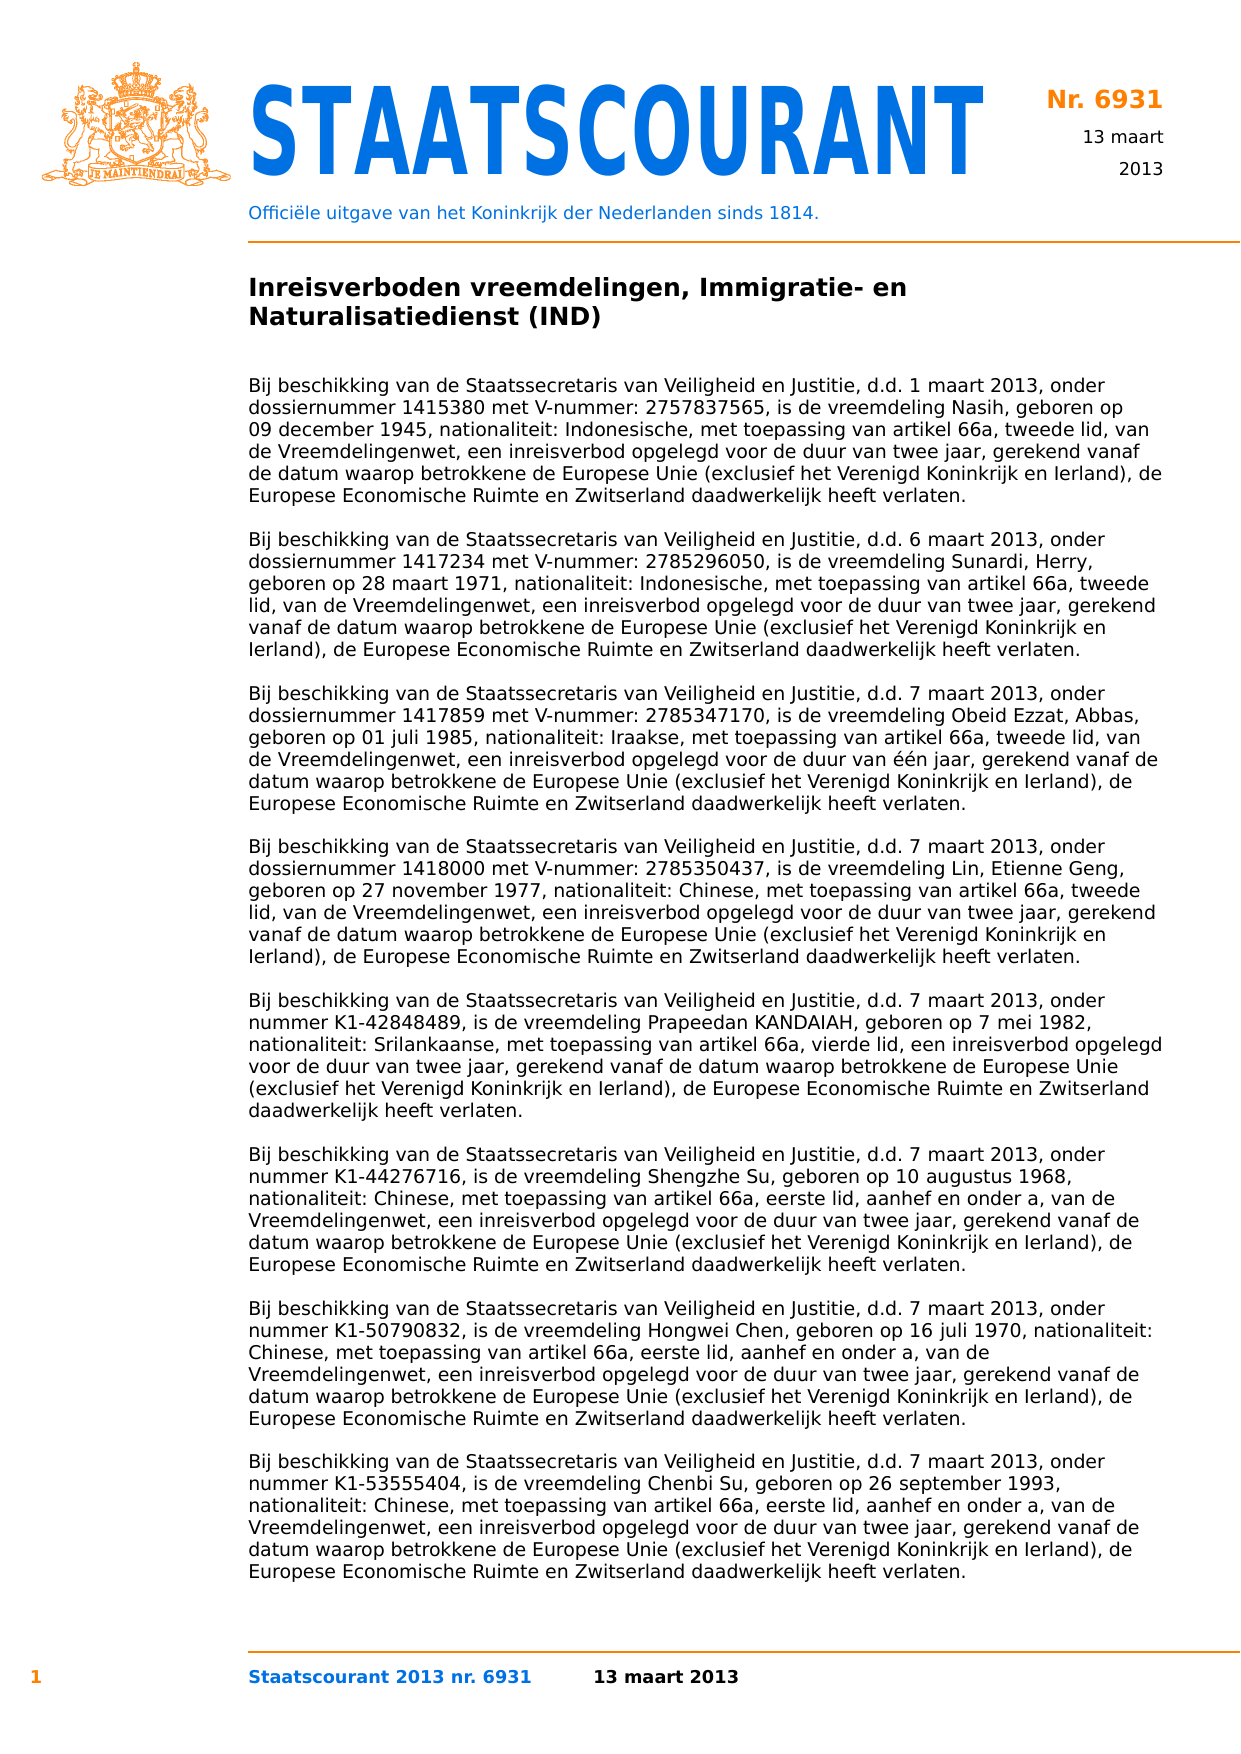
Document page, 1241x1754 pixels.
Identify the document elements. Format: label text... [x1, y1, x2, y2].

table_cell 13 maart [998, 121, 1240, 153]
text Bij beschikking van de Staatssecretaris van Veiligheid en Justitie, d.d. 7 maart 2013, onder nummer K1-53555404, is de vreemdeling Chenbi Su, geboren op 26 september 1993, nationaliteit: Chinese, met toepassing van artikel 66a, eerste lid, aanhef en onder a, van de Vreemdelingenwet, een inreisverbod opgelegd voor de duur van twee jaar, gerekend vanaf de datum waarop betrokkene de Europese Unie (exclusief het Verenigd Koninkrijk en Ierland), de Europese Economische Ruimte en Zwitserland daadwerkelijk heeft verlaten. [248, 1451, 1163, 1583]
text Bij beschikking van de Staatssecretaris van Veiligheid en Justitie, d.d. 7 maart 2013, onder nummer K1-42848489, is de vreemdeling Prapeedan KANDAIAH, geboren op 7 mei 1982, nationaliteit: Srilankaanse, met toepassing van artikel 66a, vierde lid, een inreisverbod opgelegd voor de duur van twee jaar, gerekend vanaf de datum waarop betrokkene de Europese Unie (exclusief het Verenigd Koninkrijk en Ierland), de Europese Economische Ruimte en Zwitserland daadwerkelijk heeft verlaten. [248, 990, 1163, 1122]
text Bij beschikking van de Staatssecretaris van Veiligheid en Justitie, d.d. 1 maart 2013, onder dossiernummer 1415380 met V-nummer: 2757837565, is de vreemdeling Nasih, geboren op 09 december 1945, nationaliteit: Indonesische, met toepassing van artikel 66a, tweede lid, van de Vreemdelingenwet, een inreisverbod opgelegd voor de duur van twee jaar, gerekend vanaf de datum waarop betrokkene de Europese Unie (exclusief het Verenigd Koninkrijk en Ierland), de Europese Economische Ruimte en Zwitserland daadwerkelijk heeft verlaten. [248, 375, 1163, 507]
subtitle Inreisverboden vreemdelingen, Immigratie- en Naturalisatiedienst (IND) [248, 273, 1163, 331]
text Bij beschikking van de Staatssecretaris van Veiligheid en Justitie, d.d. 7 maart 2013, onder nummer K1-50790832, is de vreemdeling Hongwei Chen, geboren op 16 juli 1970, nationaliteit: Chinese, met toepassing van artikel 66a, eerste lid, aanhef en onder a, van de Vreemdelingenwet, een inreisverbod opgelegd voor de duur van twee jaar, gerekend vanaf de datum waarop betrokkene de Europese Unie (exclusief het Verenigd Koninkrijk en Ierland), de Europese Economische Ruimte en Zwitserland daadwerkelijk heeft verlaten. [248, 1298, 1163, 1429]
text Bij beschikking van de Staatssecretaris van Veiligheid en Justitie, d.d. 7 maart 2013, onder dossiernummer 1417859 met V-nummer: 2785347170, is de vreemdeling Obeid Ezzat, Abbas, geboren op 01 juli 1985, nationaliteit: Iraakse, met toepassing van artikel 66a, tweede lid, van de Vreemdelingenwet, een inreisverbod opgelegd voor de duur van één jaar, gerekend vanaf de datum waarop betrokkene de Europese Unie (exclusief het Verenigd Koninkrijk en Ierland), de Europese Economische Ruimte en Zwitserland daadwerkelijk heeft verlaten. [248, 683, 1163, 814]
table_header [25, 62, 248, 241]
table_cell Officiële uitgave van het Koninkrijk der Nederlanden sinds 1814. [248, 203, 1240, 241]
table_header Nr. 6931 [998, 62, 1240, 121]
table_header STAATSCOURANT [248, 62, 998, 203]
text Bij beschikking van de Staatssecretaris van Veiligheid en Justitie, d.d. 7 maart 2013, onder dossiernummer 1418000 met V-nummer: 2785350437, is de vreemdeling Lin, Etienne Geng, geboren op 27 november 1977, nationaliteit: Chinese, met toepassing van artikel 66a, tweede lid, van de Vreemdelingenwet, een inreisverbod opgelegd voor de duur van twee jaar, gerekend vanaf de datum waarop betrokkene de Europese Unie (exclusief het Verenigd Koninkrijk en Ierland), de Europese Economische Ruimte en Zwitserland daadwerkelijk heeft verlaten. [248, 836, 1163, 968]
text Bij beschikking van de Staatssecretaris van Veiligheid en Justitie, d.d. 7 maart 2013, onder nummer K1-44276716, is de vreemdeling Shengzhe Su, geboren op 10 augustus 1968, nationaliteit: Chinese, met toepassing van artikel 66a, eerste lid, aanhef en onder a, van de Vreemdelingenwet, een inreisverbod opgelegd voor de duur van twee jaar, gerekend vanaf de datum waarop betrokkene de Europese Unie (exclusief het Verenigd Koninkrijk en Ierland), de Europese Economische Ruimte en Zwitserland daadwerkelijk heeft verlaten. [248, 1144, 1163, 1276]
text Bij beschikking van de Staatssecretaris van Veiligheid en Justitie, d.d. 6 maart 2013, onder dossiernummer 1417234 met V-nummer: 2785296050, is de vreemdeling Sunardi, Herry, geboren op 28 maart 1971, nationaliteit: Indonesische, met toepassing van artikel 66a, tweede lid, van de Vreemdelingenwet, een inreisverbod opgelegd voor de duur van twee jaar, gerekend vanaf de datum waarop betrokkene de Europese Unie (exclusief het Verenigd Koninkrijk en Ierland), de Europese Economische Ruimte en Zwitserland daadwerkelijk heeft verlaten. [248, 529, 1163, 661]
picture [41, 62, 231, 186]
table_cell 2013 [998, 153, 1240, 203]
